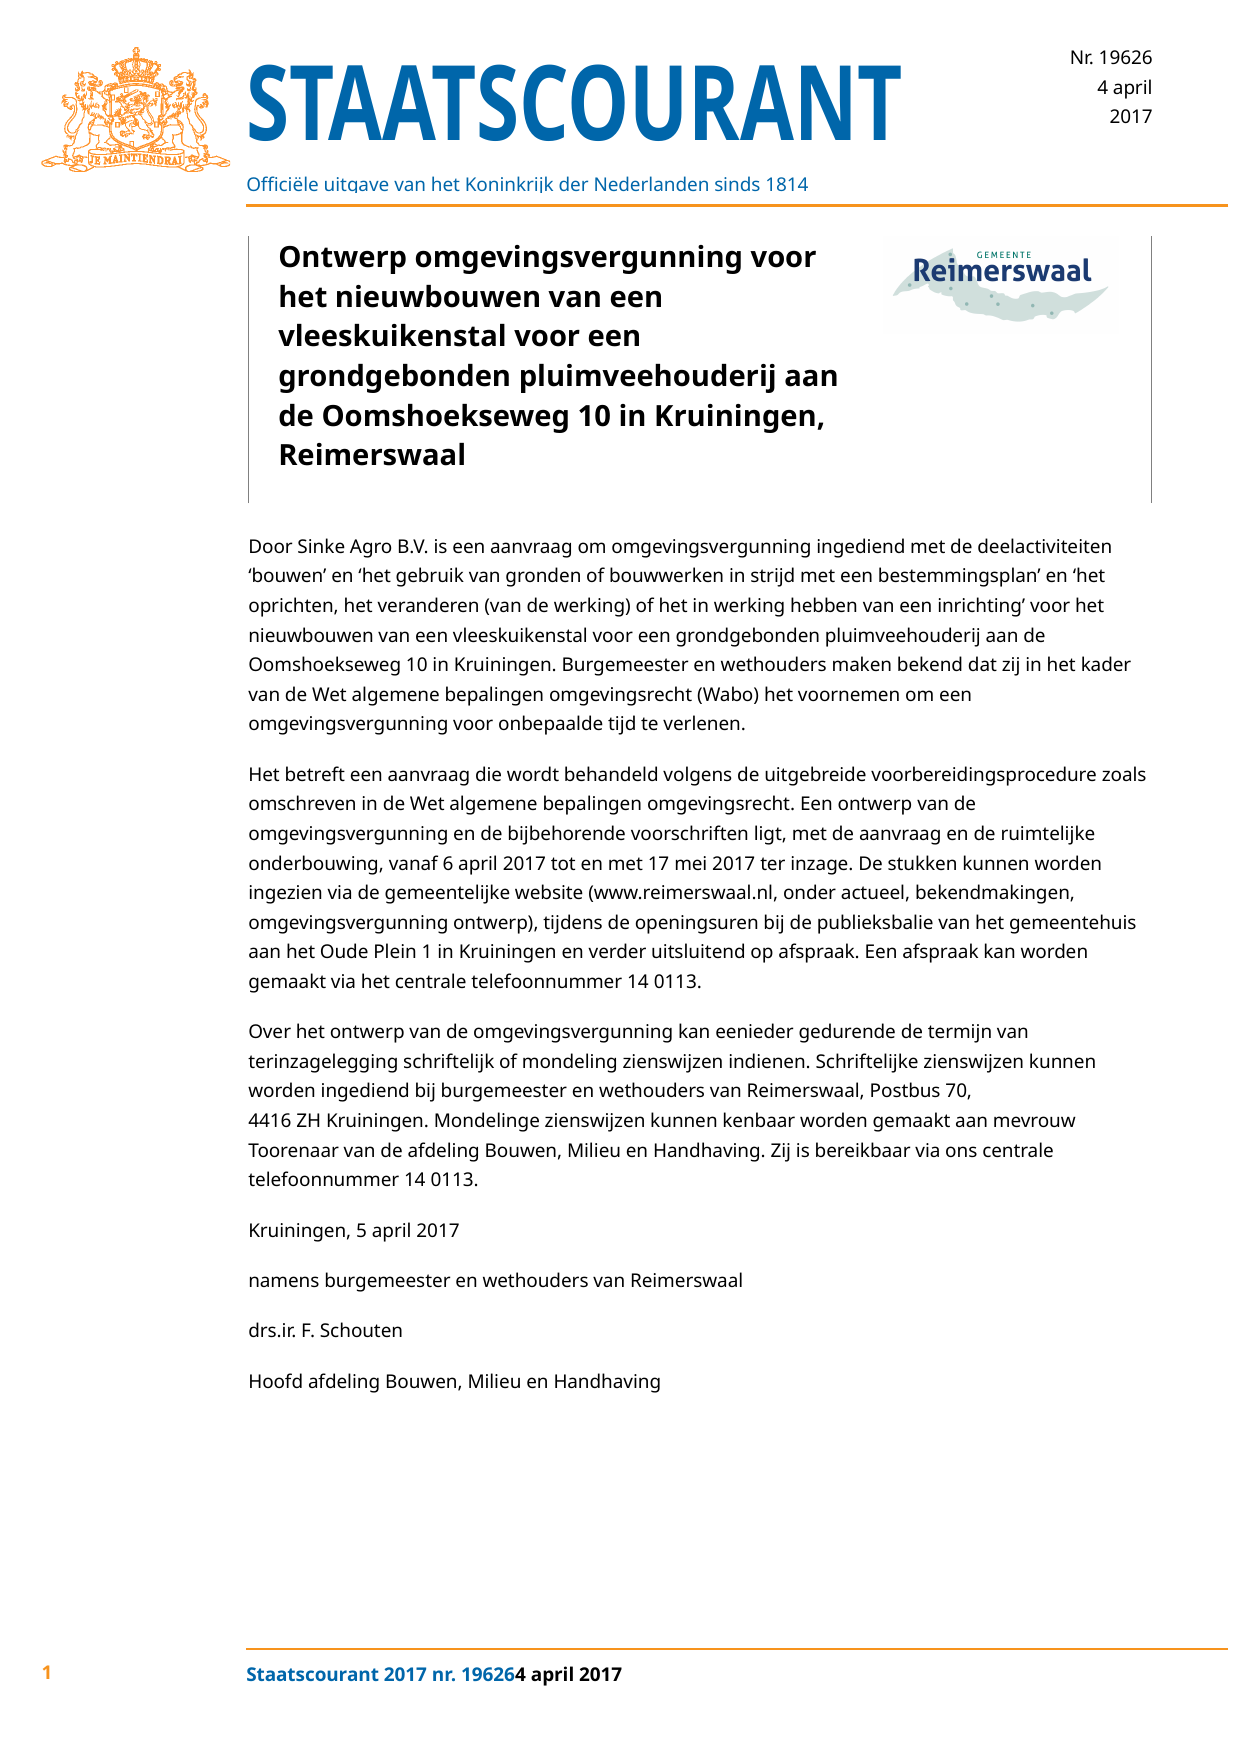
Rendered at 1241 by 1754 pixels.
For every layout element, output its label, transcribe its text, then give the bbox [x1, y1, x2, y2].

table_header [850, 236, 1151, 503]
picture [882, 236, 1119, 334]
text Hoofd afdeling Bouwen, Milieu en Handhaving [248, 1368, 1152, 1394]
text drs.ir. F. Schouten [248, 1318, 1152, 1343]
picture [41, 47, 231, 172]
text namens burgemeester en wethouders van Reimerswaal [248, 1267, 1152, 1293]
text Door Sinke Agro B.V. is een aanvraag om omgevingsvergunning ingediend met de deelactiviteiten ‘bouwen’ en ‘het gebruik van gronden of bouwwerken in strijd met een bestemmingsplan’ en ‘het oprichten, het veranderen (van de werking) of het in werking hebben van een inrichting’ voor het nieuwbouwen van een vleeskuikenstal voor een grondgebonden pluimveehouderij aan de Oomshoekseweg 10 in Kruiningen. Burgemeester en wethouders maken bekend dat zij in het kader van de Wet algemene bepalingen omgevingsrecht (Wabo) het voornemen om een omgevingsvergunning voor onbepaalde tijd te verlenen. [248, 533, 1152, 736]
text Het betreft een aanvraag die wordt behandeld volgens de uitgebreide voorbereidingsprocedure zoals omschreven in de Wet algemene bepalingen omgevingsrecht. Een ontwerp van de omgevingsvergunning en de bijbehorende voorschriften ligt, met de aanvraag en de ruimtelijke onderbouwing, vanaf 6 april 2017 tot en met 17 mei 2017 ter inzage. De stukken kunnen worden ingezien via de gemeentelijke website (www.reimerswaal.nl, onder actueel, bekendmakingen, omgevingsvergunning ontwerp), tijdens de openingsuren bij de publieksbalie van het gemeentehuis aan het Oude Plein 1 in Kruiningen en verder uitsluitend op afspraak. Een afspraak kan worden gemaakt via het centrale telefoonnummer 14 0113. [248, 761, 1152, 994]
table_header Ontwerp omgevingsvergunning voor het nieuwbouwen van een vleeskuikenstal voor een grondgebonden pluimveehouderij aan de Oomshoekseweg 10 in Kruiningen, Reimerswaal [249, 236, 850, 503]
text Kruiningen, 5 april 2017 [248, 1217, 1152, 1242]
text Over het ontwerp van de omgevingsvergunning kan eenieder gedurende de termijn van terinzagelegging schriftelijk of mondeling zienswijzen indienen. Schriftelijke zienswijzen kunnen worden ingediend bij burgemeester en wethouders van Reimerswaal, Postbus 70, 4416 ZH Kruiningen. Mondelinge zienswijzen kunnen kenbaar worden gemaakt aan mevrouw Toorenaar van de afdeling Bouwen, Milieu en Handhaving. Zij is bereikbaar via ons centrale telefoonnummer 14 0113. [248, 1018, 1152, 1192]
